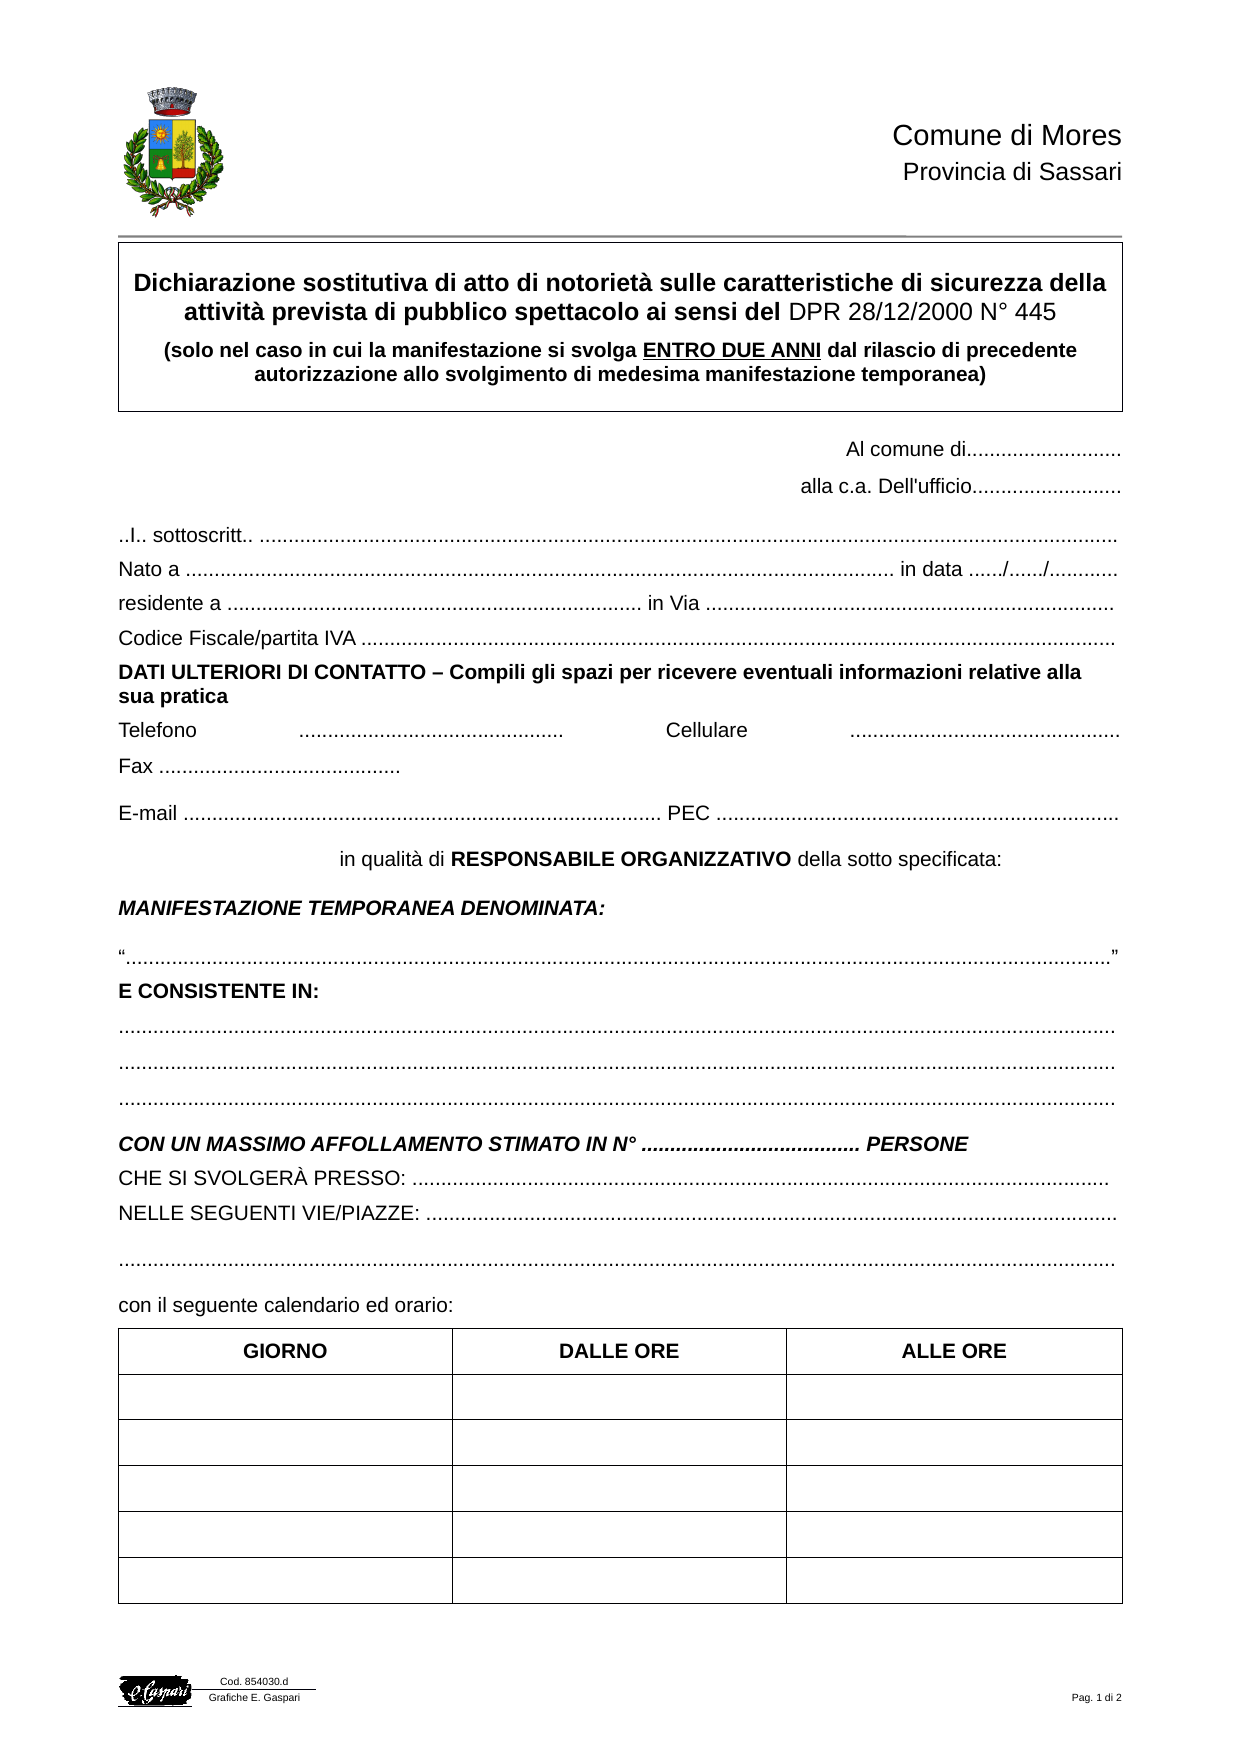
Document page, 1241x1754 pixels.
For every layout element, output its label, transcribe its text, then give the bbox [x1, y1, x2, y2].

table_cell [787, 1420, 1122, 1465]
text Provincia di Sassari [224, 157, 1122, 185]
text E CONSISTENTE IN: [118, 979, 1122, 1003]
table_cell [119, 1420, 452, 1465]
table_cell [453, 1558, 786, 1603]
table_cell [787, 1512, 1122, 1557]
text Comune di Mores [224, 118, 1122, 152]
table_cell [119, 1375, 452, 1419]
table_header Dichiarazione sostitutiva di atto di notorietà sulle caratteristiche di sicurezza della attività prevista di pubblico spettacolo ai sensi del DPR 28/12/2000 N° 445 (solo nel caso in cui la manifestazione si svolga ENTRO DUE ANNI dal rilascio di precedente autorizzazione allo svolgimento di medesima manifestazione temporanea) [119, 243, 1122, 411]
text Nato a ........................................................................................................................... in data ....../....../............ [118, 557, 1122, 581]
text NELLE SEGUENTI VIE/PIAZZE: ........................................................................................................................ [118, 1201, 1122, 1224]
table_cell [453, 1512, 786, 1557]
table_header DALLE ORE [453, 1329, 786, 1373]
table_cell [119, 1512, 452, 1557]
table_cell [119, 1466, 452, 1511]
table_cell [453, 1420, 786, 1465]
text ............................................................................................................................................................................. [118, 1247, 1122, 1271]
text DATI ULTERIORI DI CONTATTO – Compili gli spazi per ricevere eventuali informazioni relative alla sua pratica [118, 660, 1122, 708]
text in qualità di RESPONSABILE ORGANIZZATIVO della sotto specificata: [266, 847, 1122, 871]
table_header GIORNO [119, 1329, 452, 1373]
table_cell [119, 1558, 452, 1603]
picture [122, 87, 224, 219]
text residente a ........................................................................ in Via ....................................................................... [118, 591, 1122, 615]
table_cell [787, 1558, 1122, 1603]
text alla c.a. Dell'ufficio.......................... [118, 473, 1122, 497]
text ....................................................................................................................................................................................................................................................................................................................................................................................................................................................................................................................................... [118, 1014, 1122, 1109]
picture [118, 1674, 192, 1706]
text E-mail ................................................................................... PEC ...................................................................... [118, 801, 1122, 824]
text ..I.. sottoscritt.. ..................................................................................................................................................... [118, 522, 1122, 546]
subtitle CON UN MASSIMO AFFOLLAMENTO STIMATO IN N° ...................................... PERSONE [118, 1132, 1122, 1156]
text Al comune di........................... [118, 437, 1122, 461]
text Codice Fiscale/partita IVA ................................................................................................................................... [118, 626, 1122, 649]
table_header ALLE ORE [787, 1329, 1122, 1373]
table_cell [453, 1375, 786, 1419]
table_cell [787, 1375, 1122, 1419]
text con il seguente calendario ed orario: [118, 1293, 1122, 1317]
table_cell [787, 1466, 1122, 1511]
text CHE SI SVOLGERÀ PRESSO: ......................................................................................................................... [118, 1166, 1122, 1190]
text “...........................................................................................................................................................................” [118, 945, 1122, 969]
subtitle MANIFESTAZIONE TEMPORANEA DENOMINATA: [118, 896, 1122, 920]
text Telefono .............................................. Cellulare ............................................... Fax .......................................... [118, 718, 1122, 778]
table_cell [453, 1466, 786, 1511]
